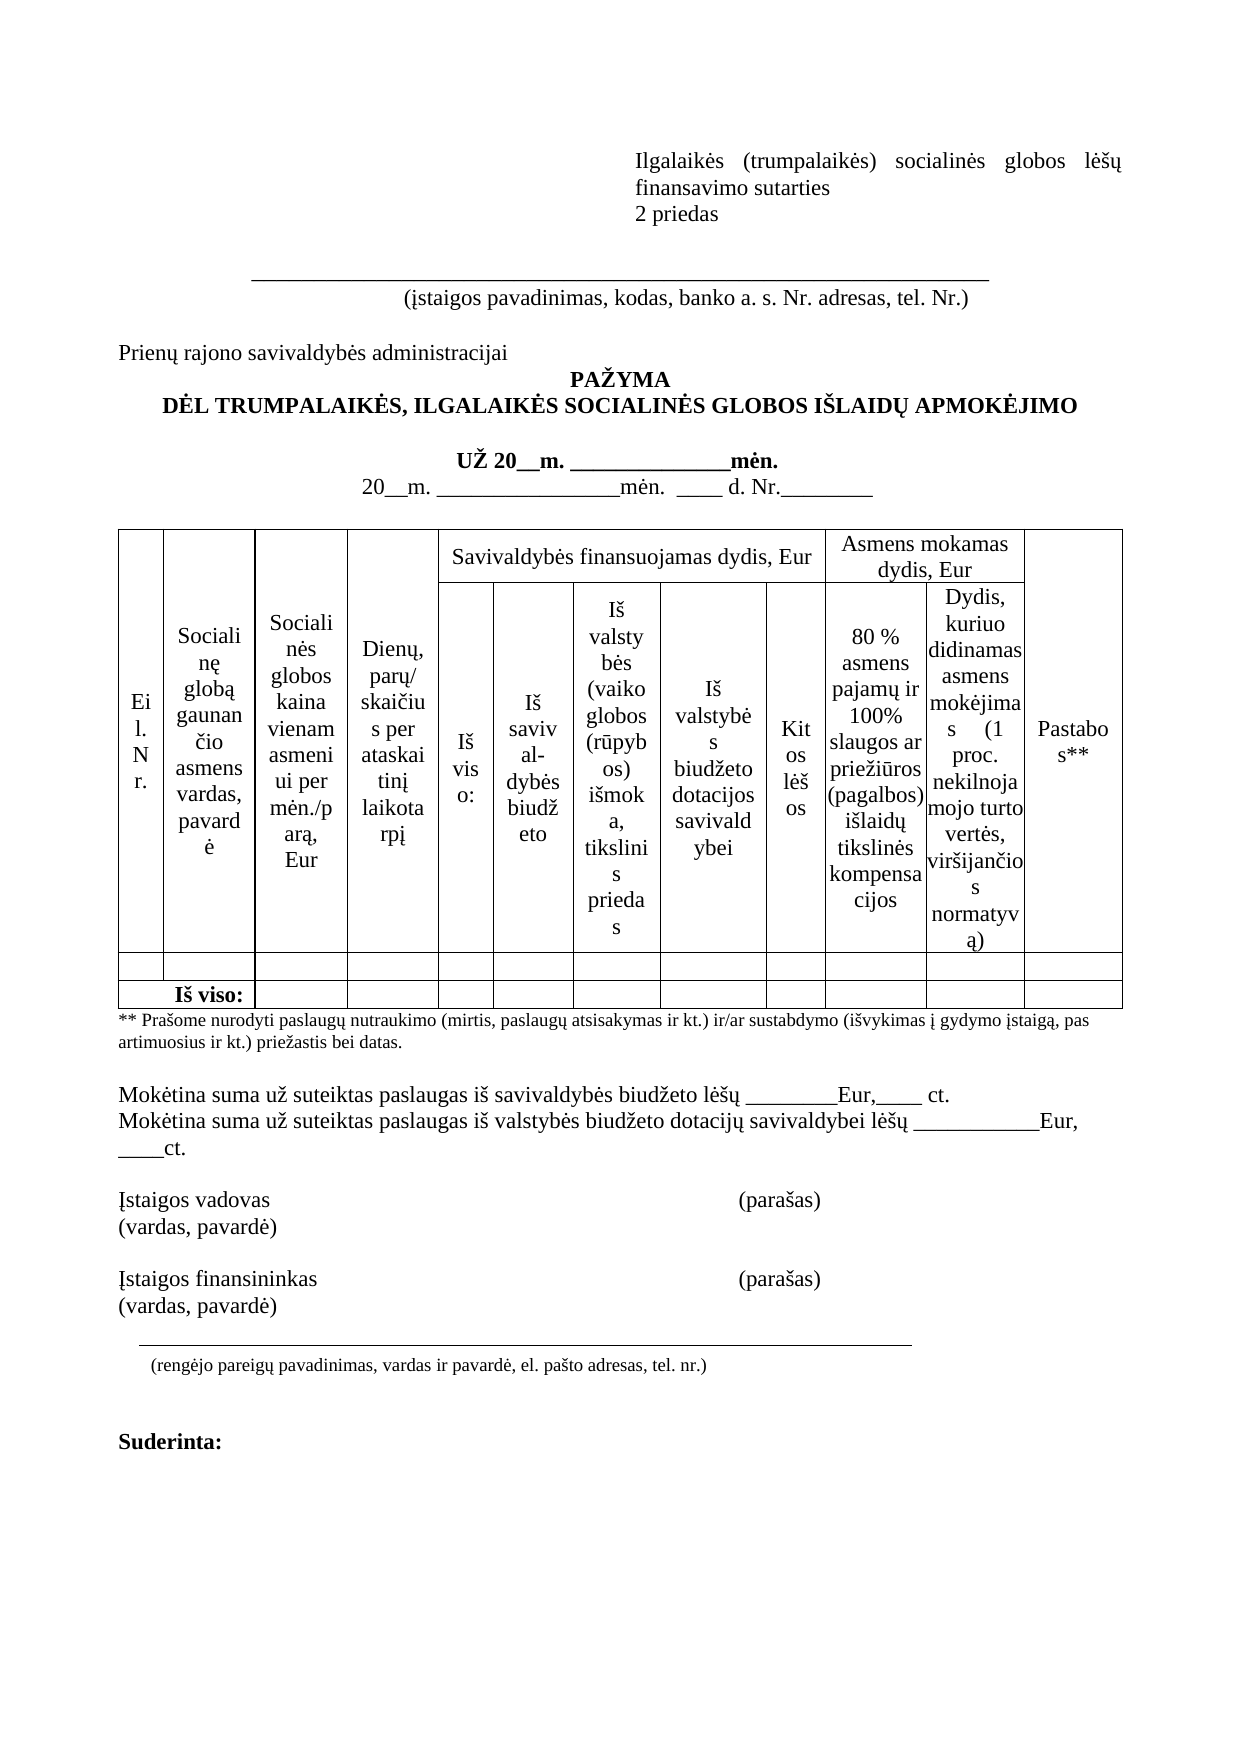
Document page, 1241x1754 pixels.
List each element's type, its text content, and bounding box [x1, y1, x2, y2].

table_cell 80 % asmens pajamų ir 100% slaugos ar priežiūros (pagalbos) išlaidų tikslinės kompensacijos [826, 583, 926, 952]
text (įstaigos pavadinimas, kodas, banko a. s. Nr. adresas, tel. Nr.) [118, 284, 1122, 311]
table_cell [439, 981, 493, 1008]
table_header Eil. Nr. [119, 530, 163, 952]
table_cell [348, 981, 438, 1008]
table_cell [927, 981, 1024, 1008]
table_cell [256, 953, 347, 980]
text Mokėtina suma už suteiktas paslaugas iš savivaldybės biudžeto lėšų ________Eur,____ ct. [118, 1081, 1122, 1107]
table_header Socialinės globos kaina vienam asmeniui per mėn./parą, Eur [256, 530, 347, 952]
text Įstaigos vadovas (parašas) (vardas, pavardė) [118, 1186, 1122, 1239]
table_cell [494, 981, 573, 1008]
table_header Asmens mokamas dydis, Eur [826, 530, 1024, 582]
table_header Pastabos** [1025, 530, 1122, 952]
table_cell [927, 953, 1024, 980]
text PAŽYMA [118, 366, 1122, 392]
table_cell Iš savival-dybės biudžeto [494, 583, 573, 952]
table_cell Iš valstybės (vaiko globos (rūpybos) išmoka, tikslinis priedas [574, 583, 660, 952]
text Mokėtina suma už suteiktas paslaugas iš valstybės biudžeto dotacijų savivaldybei lėšų ___________Eur, ____ct. [118, 1107, 1122, 1160]
table_cell [661, 953, 766, 980]
table_cell [164, 953, 254, 980]
text DĖL TRUMPALAIKĖS, ILGALAIKĖS SOCIALINĖS GLOBOS IŠLAIDŲ APMOKĖJIMO [118, 392, 1122, 418]
table_cell [119, 953, 163, 980]
text Ilgalaikės (trumpalaikės) socialinės globos lėšų finansavimo sutarties [635, 148, 1122, 200]
table_cell [574, 953, 660, 980]
table_cell [767, 953, 825, 980]
table_cell Dydis, kuriuo didinamas asmens mokėjimas (1 proc. nekilnojamojo turto vertės, viršijančios normatyvą) [927, 583, 1024, 952]
text ** Prašome nurodyti paslaugų nutraukimo (mirtis, paslaugų atsisakymas ir kt.) ir/ar sustabdymo (išvykimas į gydymo įstaigą, pas artimuosius ir kt.) priežastis bei datas. [118, 1009, 1122, 1052]
table_cell [826, 953, 926, 980]
table_cell [574, 981, 660, 1008]
table_cell [439, 953, 493, 980]
table_cell Iš viso: [119, 981, 254, 1008]
table_cell [767, 981, 825, 1008]
table_cell Iš valstybės biudžeto dotacijos savivaldybei [661, 583, 766, 952]
text 20__m. ________________mėn. ____ d. Nr.________ [118, 473, 1122, 500]
text UŽ 20__m. ______________mėn. [118, 447, 1122, 473]
table_cell Iš viso: [439, 583, 493, 952]
text ___________________________________________________________ [118, 255, 1122, 284]
table_header Socialinę globą gaunančio asmens vardas, pavardė [164, 530, 254, 952]
table_header (rengėjo pareigų pavadinimas, vardas ir pavardė, el. pašto adresas, tel. nr.) [139, 1346, 912, 1376]
text 2 priedas [635, 200, 1122, 227]
table_cell [348, 953, 438, 980]
table_cell [256, 981, 347, 1008]
table_cell [661, 981, 766, 1008]
table_cell [1025, 953, 1122, 980]
text Prienų rajono savivaldybės administracijai [118, 339, 1122, 366]
text Įstaigos finansininkas (parašas) (vardas, pavardė) [118, 1265, 1122, 1318]
table_cell [494, 953, 573, 980]
table_header Savivaldybės finansuojamas dydis, Eur [439, 530, 825, 582]
table_header Dienų, parų/ skaičius per ataskaitinį laikotarpį [348, 530, 438, 952]
table_cell [1025, 981, 1122, 1008]
text Suderinta: [118, 1428, 1122, 1455]
table_cell [826, 981, 926, 1008]
table_cell Kitos lėšos [767, 583, 825, 952]
